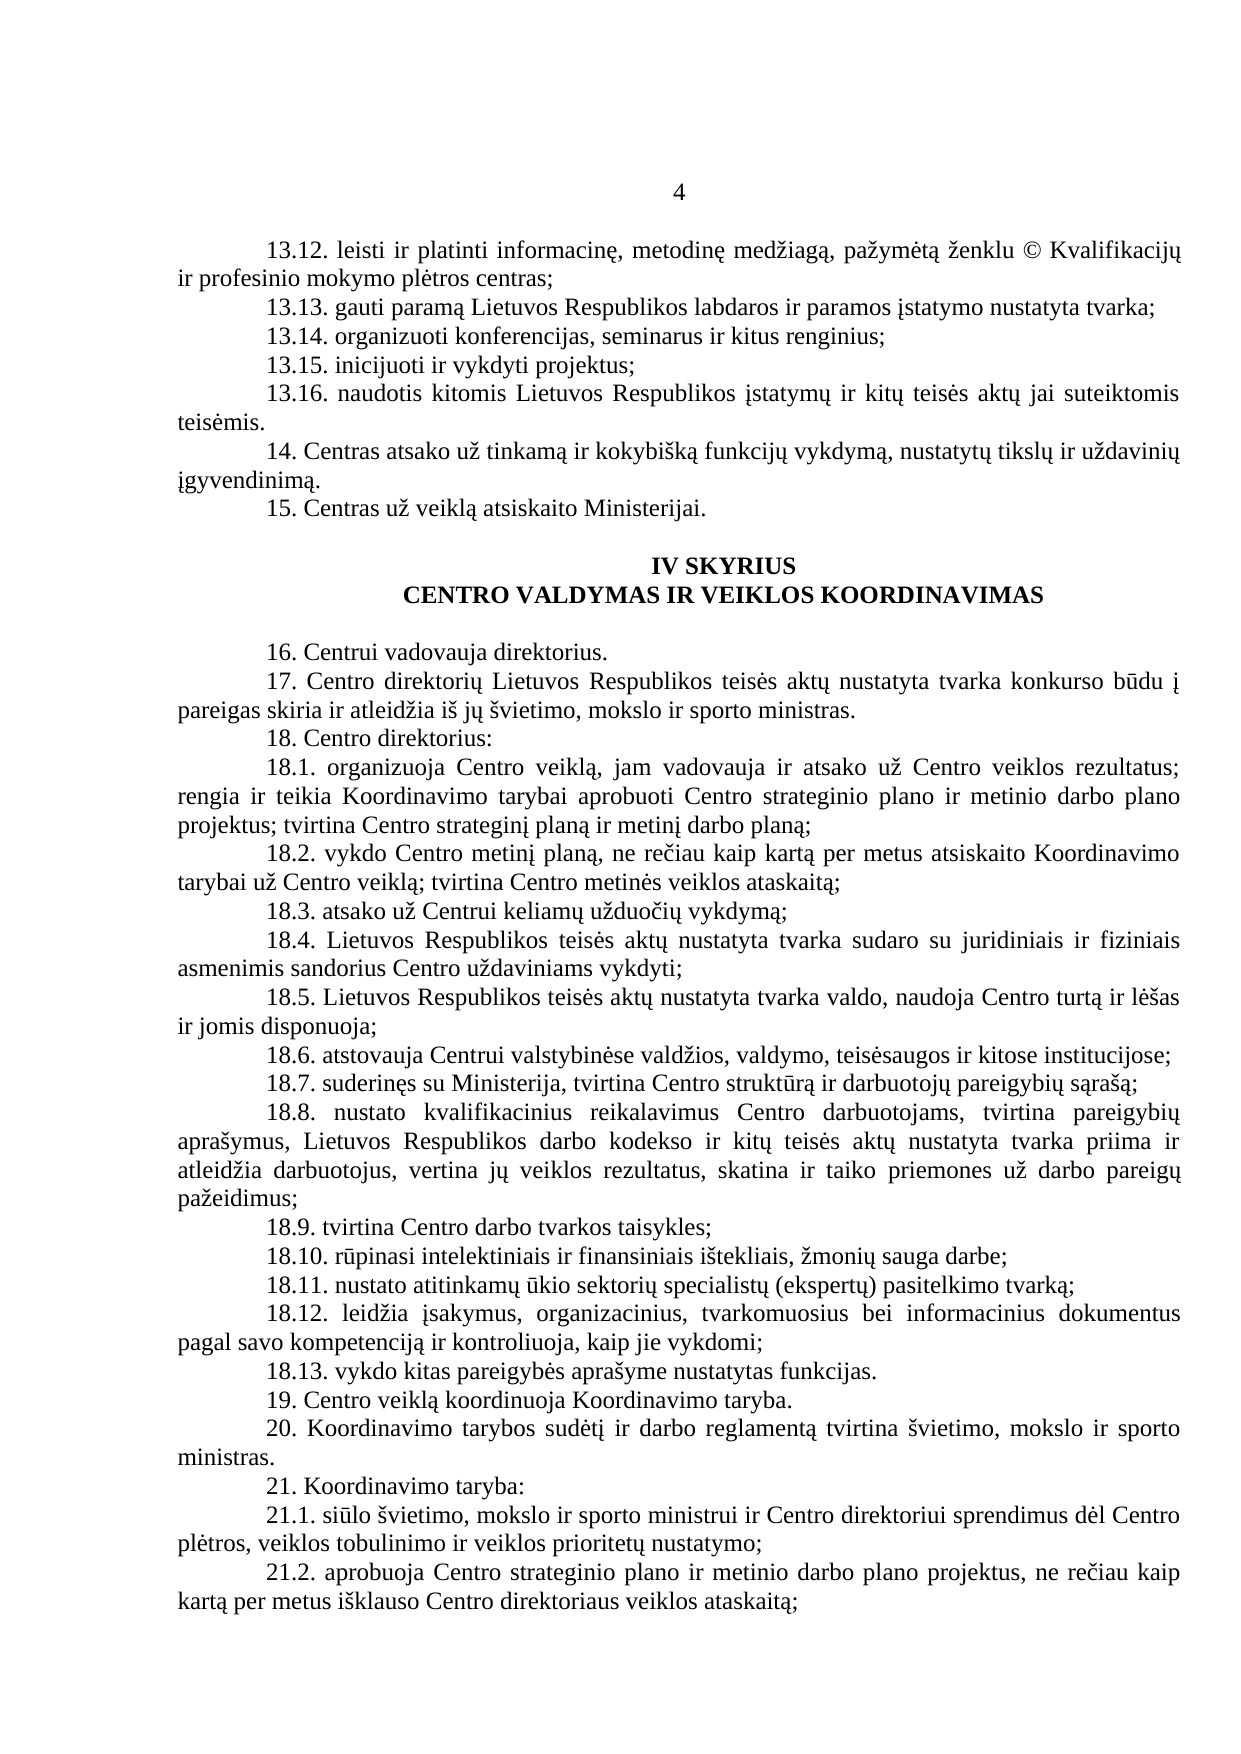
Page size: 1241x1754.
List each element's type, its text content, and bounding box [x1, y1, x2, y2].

text 18.9. tvirtina Centro darbo tvarkos taisykles; [177, 1212, 1181, 1241]
text 18.5. Lietuvos Respublikos teisės aktų nustatyta tvarka valdo, naudoja Centro turtą ir lėšas ir jomis disponuoja; [177, 982, 1181, 1040]
text 15. Centras už veiklą atsiskaito Ministerijai. [177, 493, 1181, 522]
text 21. Koordinavimo taryba: [177, 1471, 1181, 1500]
text 18.12. leidžia įsakymus, organizacinius, tvarkomuosius bei informacinius dokumentus pagal savo kompetenciją ir kontroliuoja, kaip jie vykdomi; [177, 1298, 1181, 1356]
text 13.12. leisti ir platinti informacinę, metodinę medžiagą, pažymėtą ženklu © Kvalifikacijų ir profesinio mokymo plėtros centras; [177, 235, 1181, 292]
text 18.7. suderinęs su Ministerija, tvirtina Centro struktūrą ir darbuotojų pareigybių sąrašą; [177, 1068, 1181, 1097]
text 13.13. gauti paramą Lietuvos Respublikos labdaros ir paramos įstatymo nustatyta tvarka; [177, 292, 1181, 321]
text 18.10. rūpinasi intelektiniais ir finansiniais ištekliais, žmonių sauga darbe; [177, 1241, 1181, 1270]
text 18. Centro direktorius: [177, 723, 1181, 752]
text 21.2. aprobuoja Centro strateginio plano ir metinio darbo plano projektus, ne rečiau kaip kartą per metus išklauso Centro direktoriaus veiklos ataskaitą; [177, 1557, 1181, 1615]
text 18.6. atstovauja Centrui valstybinėse valdžios, valdymo, teisėsaugos ir kitose institucijose; [177, 1040, 1181, 1068]
text 19. Centro veiklą koordinuoja Koordinavimo taryba. [177, 1385, 1181, 1413]
text 13.14. organizuoti konferencijas, seminarus ir kitus renginius; [177, 321, 1181, 350]
text 14. Centras atsako už tinkamą ir kokybišką funkcijų vykdymą, nustatytų tikslų ir uždavinių įgyvendinimą. [177, 436, 1181, 493]
text 16. Centrui vadovauja direktorius. [177, 637, 1181, 666]
text 18.13. vykdo kitas pareigybės aprašyme nustatytas funkcijas. [177, 1356, 1181, 1385]
text 18.11. nustato atitinkamų ūkio sektorių specialistų (ekspertų) pasitelkimo tvarką; [177, 1270, 1181, 1298]
text 18.3. atsako už Centrui keliamų užduočių vykdymą; [177, 896, 1181, 925]
text CENTRO VALDYMAS IR VEIKLOS KOORDINAVIMAS [177, 580, 1181, 608]
text 18.8. nustato kvalifikacinius reikalavimus Centro darbuotojams, tvirtina pareigybių aprašymus, Lietuvos Respublikos darbo kodekso ir kitų teisės aktų nustatyta tvarka priima ir atleidžia darbuotojus, vertina jų veiklos rezultatus, skatina ir taiko priemones už darbo pareigų pažeidimus; [177, 1097, 1181, 1212]
text 18.1. organizuoja Centro veiklą, jam vadovauja ir atsako už Centro veiklos rezultatus; rengia ir teikia Koordinavimo tarybai aprobuoti Centro strateginio plano ir metinio darbo plano projektus; tvirtina Centro strateginį planą ir metinį darbo planą; [177, 752, 1181, 838]
text 13.16. naudotis kitomis Lietuvos Respublikos įstatymų ir kitų teisės aktų jai suteiktomis teisėmis. [177, 378, 1181, 436]
text 17. Centro direktorių Lietuvos Respublikos teisės aktų nustatyta tvarka konkurso būdu į pareigas skiria ir atleidžia iš jų švietimo, mokslo ir sporto ministras. [177, 666, 1181, 723]
text 18.4. Lietuvos Respublikos teisės aktų nustatyta tvarka sudaro su juridiniais ir fiziniais asmenimis sandorius Centro uždaviniams vykdyti; [177, 925, 1181, 982]
text 20. Koordinavimo tarybos sudėtį ir darbo reglamentą tvirtina švietimo, mokslo ir sporto ministras. [177, 1413, 1181, 1471]
text 18.2. vykdo Centro metinį planą, ne rečiau kaip kartą per metus atsiskaito Koordinavimo tarybai už Centro veiklą; tvirtina Centro metinės veiklos ataskaitą; [177, 838, 1181, 896]
text 13.15. inicijuoti ir vykdyti projektus; [177, 350, 1181, 378]
text 21.1. siūlo švietimo, mokslo ir sporto ministrui ir Centro direktoriui sprendimus dėl Centro plėtros, veiklos tobulinimo ir veiklos prioritetų nustatymo; [177, 1500, 1181, 1557]
text IV SKYRIUS [177, 551, 1181, 580]
